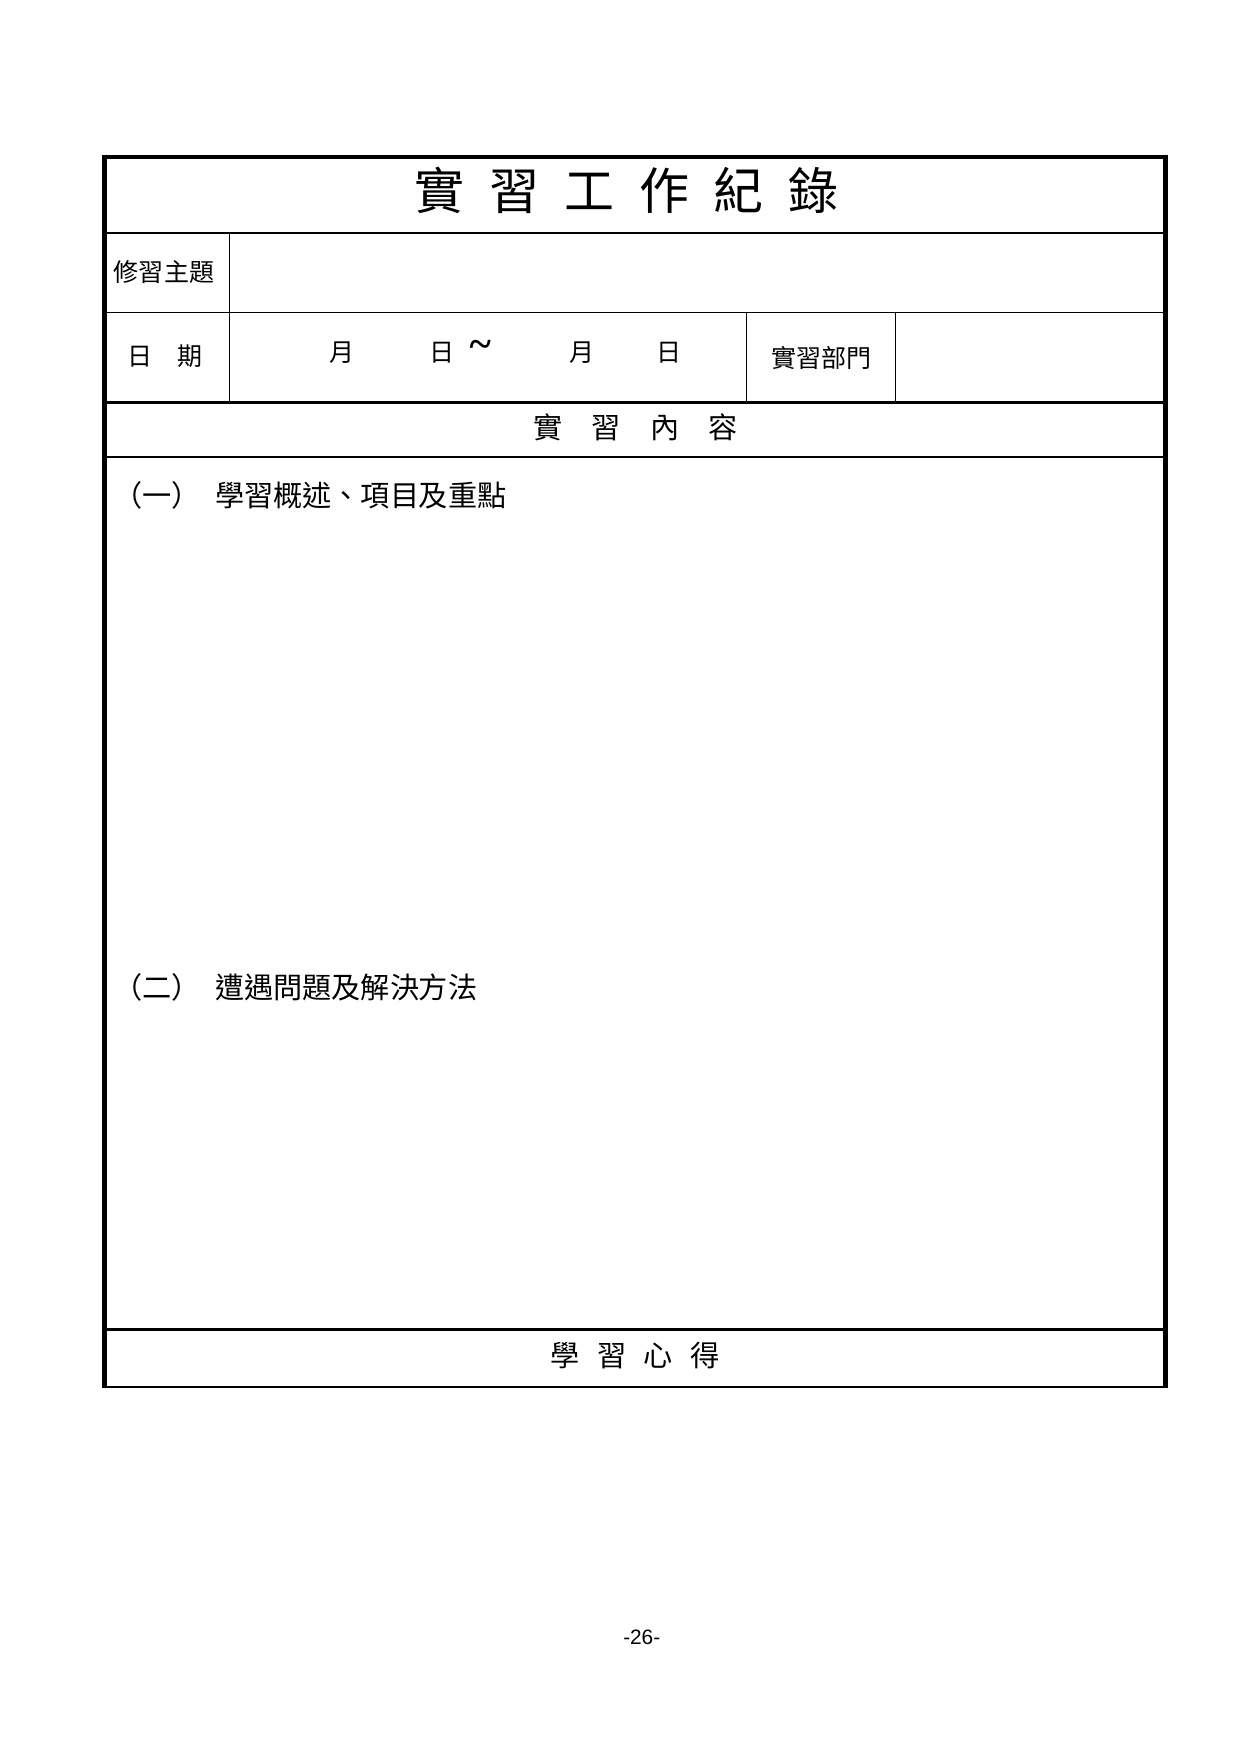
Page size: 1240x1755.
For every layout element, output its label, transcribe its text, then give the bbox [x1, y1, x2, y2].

table_cell 實 習 內 容 [107, 404, 1163, 456]
table_cell 日 期 [107, 313, 229, 401]
table_cell 實習部門 [747, 313, 895, 401]
table_cell 修習主題 [107, 234, 229, 312]
table_cell [896, 313, 1163, 401]
table_cell 學 習 心 得 [107, 1331, 1163, 1386]
table_cell （一） 學習概述、項目及重點 （二） 遭遇問題及解決方法 [107, 458, 1163, 1328]
table_cell 月 日 ~ 月 日 [230, 313, 746, 401]
table_header 實 習 工 作 紀 錄 [107, 159, 1163, 232]
table_cell [230, 234, 1163, 312]
